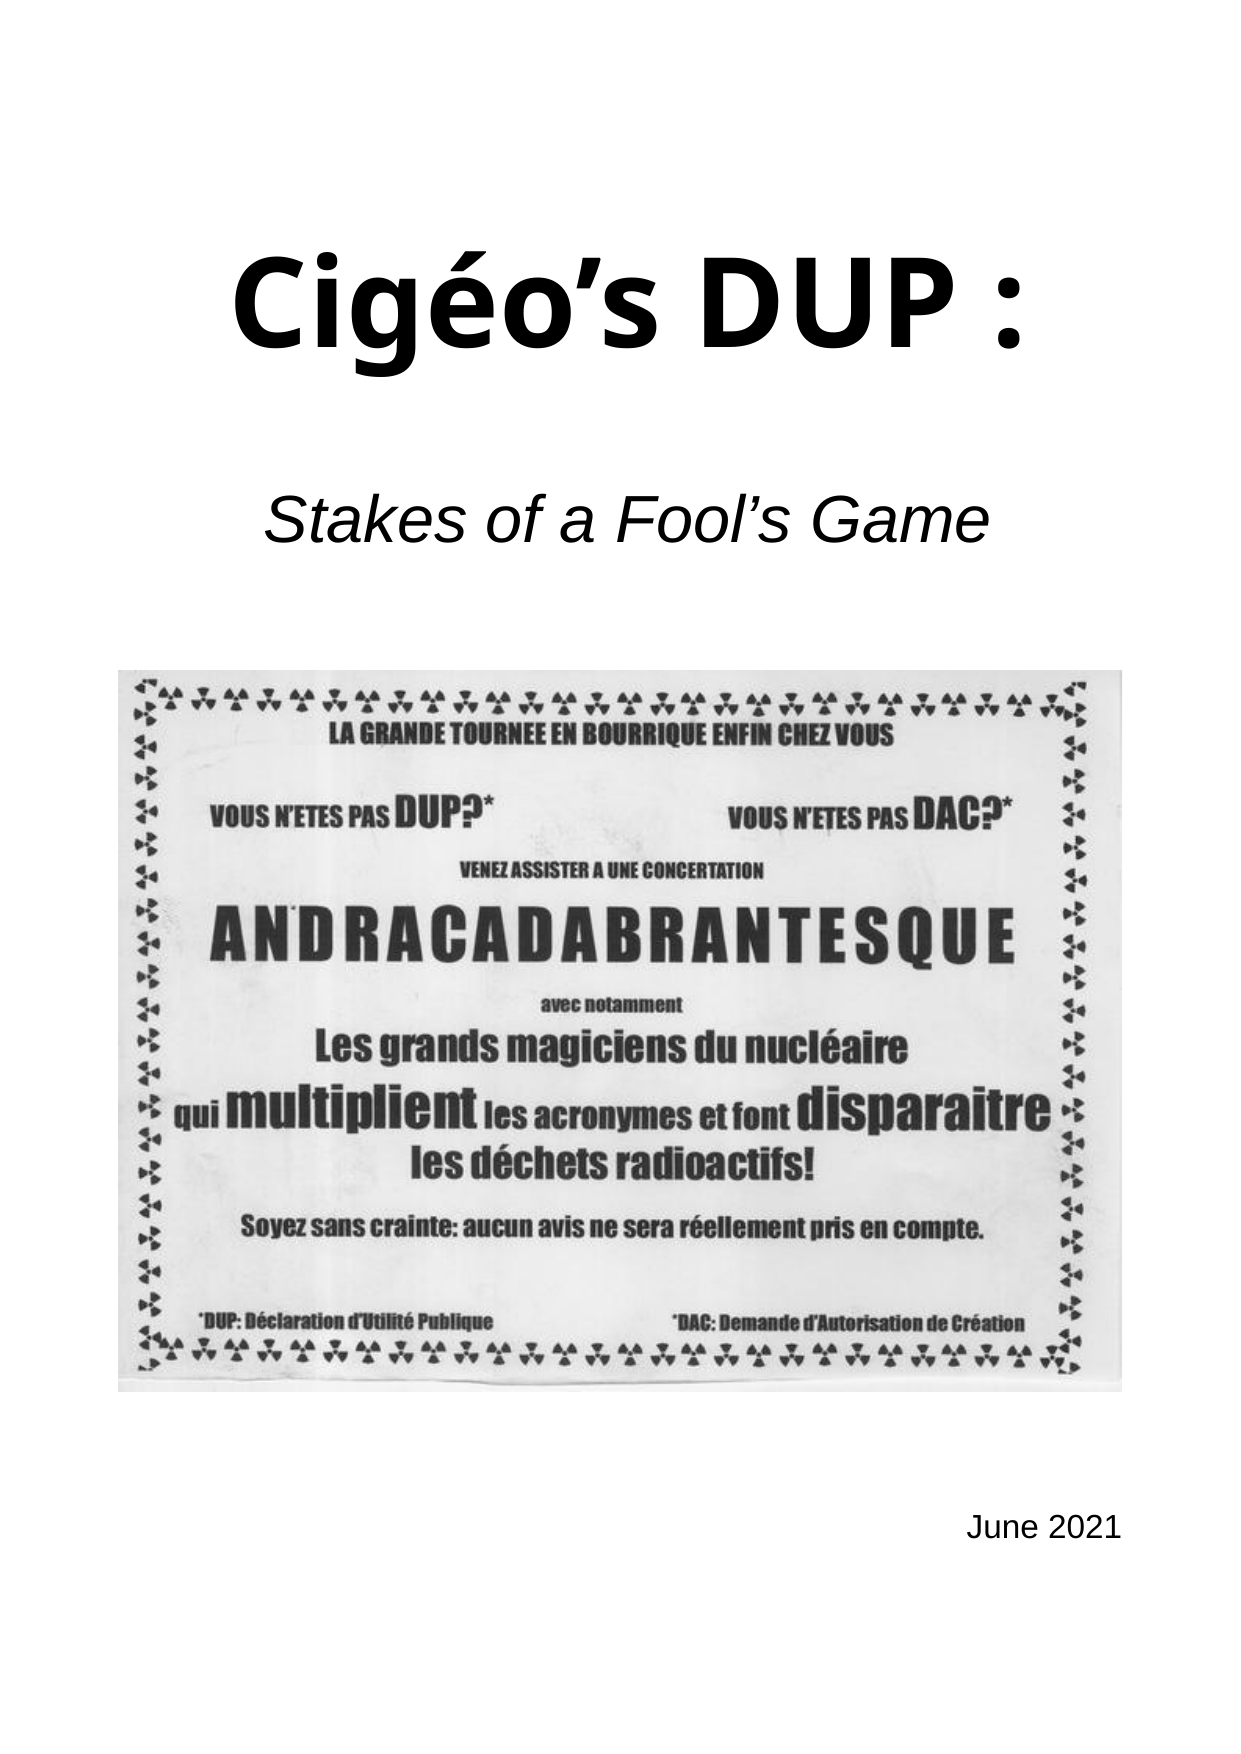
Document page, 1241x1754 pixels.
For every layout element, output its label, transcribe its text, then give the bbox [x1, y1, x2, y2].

text June 2021 [118, 1507, 1122, 1546]
title Cigéo’s DUP : [118, 214, 1122, 384]
title Stakes of a Fool’s Game [118, 422, 1122, 575]
picture [118, 670, 1123, 1392]
